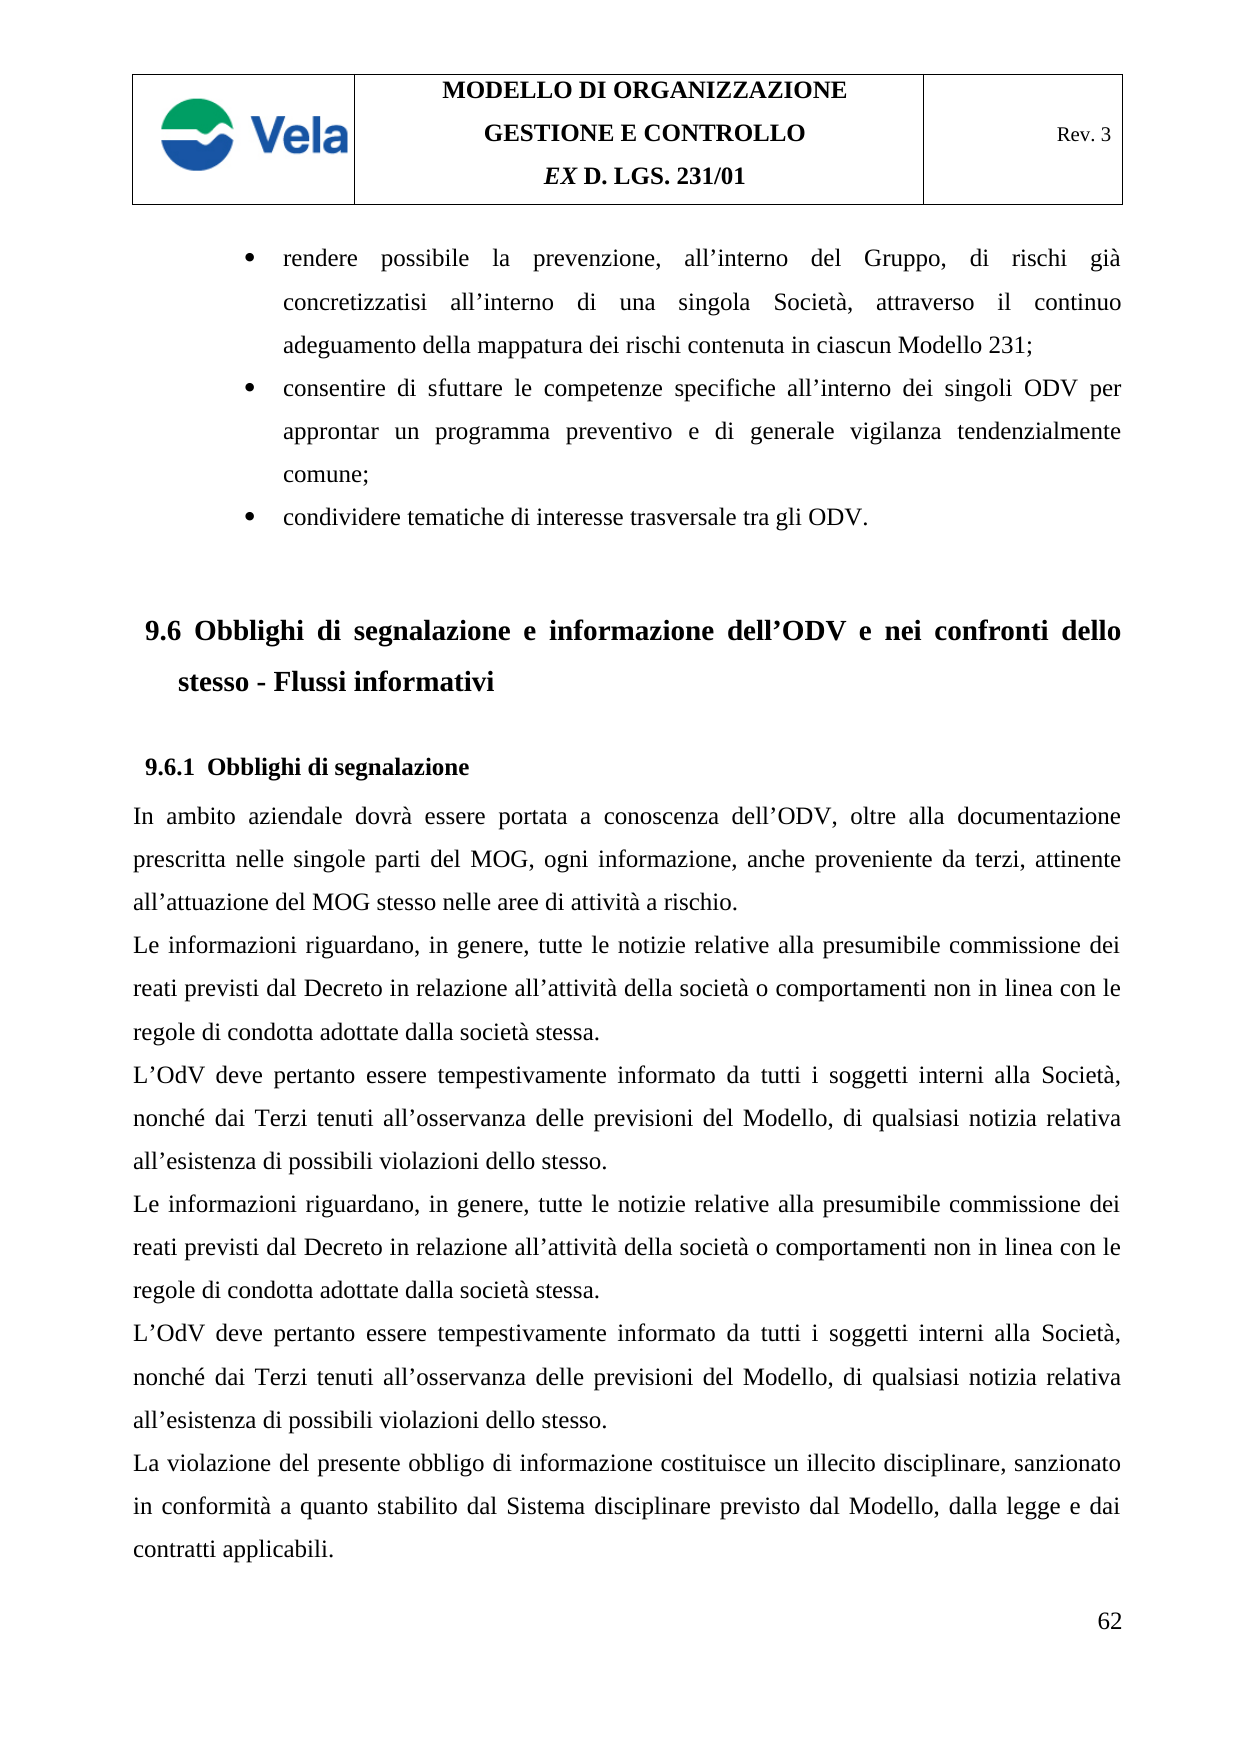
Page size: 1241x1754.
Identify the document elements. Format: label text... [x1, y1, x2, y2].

text L’OdV deve pertanto essere tempestivamente informato da tutti i soggetti interni alla Società, nonché dai Terzi tenuti all’osservanza delle previsioni del Modello, di qualsiasi notizia relativa all’esistenza di possibili violazioni dello stesso. [133, 1318, 1122, 1433]
subtitle 9.6.1 Obblighi di segnalazione [133, 752, 1122, 780]
subtitle 9.6 Obblighi di segnalazione e informazione dell’ODV e nei confronti dello stesso - Flussi informativi [133, 613, 1122, 697]
list condividere tematiche di interesse trasversale tra gli ODV. [245, 502, 1122, 531]
text Le informazioni riguardano, in genere, tutte le notizie relative alla presumibile commissione dei reati previsti dal Decreto in relazione all’attività della società o comportamenti non in linea con le regole di condotta adottate dalla società stessa. [133, 1189, 1122, 1304]
list rendere possibile la prevenzione, all’interno del Gruppo, di rischi già concretizzatisi all’interno di una singola Società, attraverso il continuo adeguamento della mappatura dei rischi contenuta in ciascun Modello 231; [245, 243, 1122, 358]
list consentire di sfuttare le competenze specifiche all’interno dei singoli ODV per approntar un programma preventivo e di generale vigilanza tendenzialmente comune; [245, 373, 1122, 488]
text Le informazioni riguardano, in genere, tutte le notizie relative alla presumibile commissione dei reati previsti dal Decreto in relazione all’attività della società o comportamenti non in linea con le regole di condotta adottate dalla società stessa. [133, 930, 1122, 1045]
text L’OdV deve pertanto essere tempestivamente informato da tutti i soggetti interni alla Società, nonché dai Terzi tenuti all’osservanza delle previsioni del Modello, di qualsiasi notizia relativa all’esistenza di possibili violazioni dello stesso. [133, 1060, 1122, 1175]
text La violazione del presente obbligo di informazione costituisce un illecito disciplinare, sanzionato in conformità a quanto stabilito dal Sistema disciplinare previsto dal Modello, dalla legge e dai contratti applicabili. [133, 1448, 1122, 1563]
text In ambito aziendale dovrà essere portata a conoscenza dell’ODV, oltre alla documentazione prescritta nelle singole parti del MOG, ogni informazione, anche proveniente da terzi, attinente all’attuazione del MOG stesso nelle aree di attività a rischio. [133, 801, 1122, 916]
